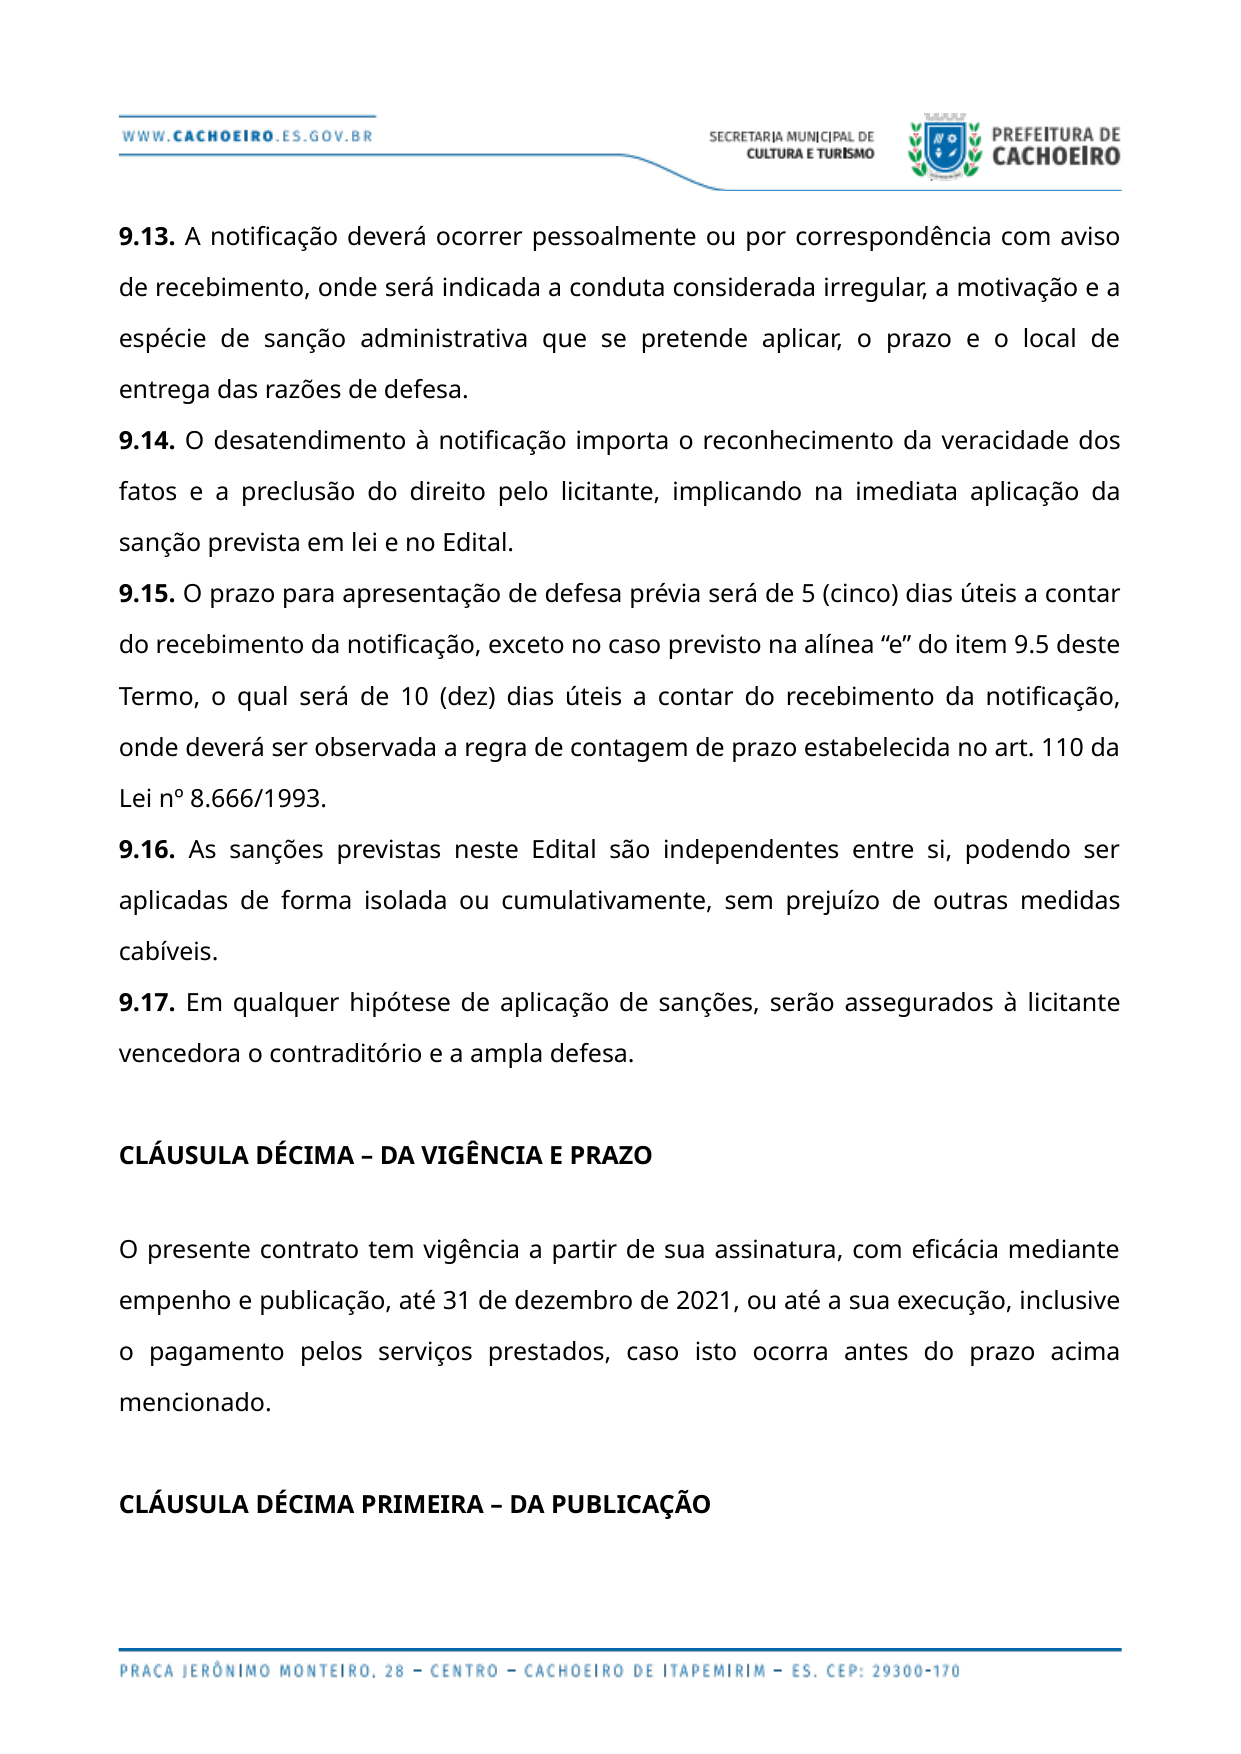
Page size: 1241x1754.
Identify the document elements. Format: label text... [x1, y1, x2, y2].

text 9.14. O desatendimento à notificação importa o reconhecimento da veracidade dos fatos e a preclusão do direito pelo licitante, implicando na imediata aplicação da sanção prevista em lei e no Edital. [118, 423, 1122, 559]
text 9.13. A notificação deverá ocorrer pessoalmente ou por correspondência com aviso de recebimento, onde será indicada a conduta considerada irregular, a motivação e a espécie de sanção administrativa que se pretende aplicar, o prazo e o local de entrega das razões de defesa. [118, 219, 1122, 406]
text 9.15. O prazo para apresentação de defesa prévia será de 5 (cinco) dias úteis a contar do recebimento da notificação, exceto no caso previsto na alínea “e” do item 9.5 deste Termo, o qual será de 10 (dez) dias úteis a contar do recebimento da notificação, onde deverá ser observada a regra de contagem de prazo estabelecida no art. 110 da Lei nº 8.666/1993. [118, 576, 1122, 814]
subtitle CLÁUSULA DÉCIMA – DA VIGÊNCIA E PRAZO [118, 1137, 1122, 1172]
list O presente contrato tem vigência a partir de sua assinatura, com eficácia mediante empenho e publicação, até 31 de dezembro de 2021, ou até a sua execução, inclusive o pagamento pelos serviços prestados, caso isto ocorra antes do prazo acima mencionado. [118, 1232, 1122, 1419]
text 9.17. Em qualquer hipótese de aplicação de sanções, serão assegurados à licitante vencedora o contraditório e a ampla defesa. [118, 984, 1122, 1069]
text 9.16. As sanções previstas neste Edital são independentes entre si, podendo ser aplicadas de forma isolada ou cumulativamente, sem prejuízo de outras medidas cabíveis. [118, 831, 1122, 967]
text CLÁUSULA DÉCIMA PRIMEIRA – DA PUBLICAÇÃO [118, 1487, 1122, 1521]
